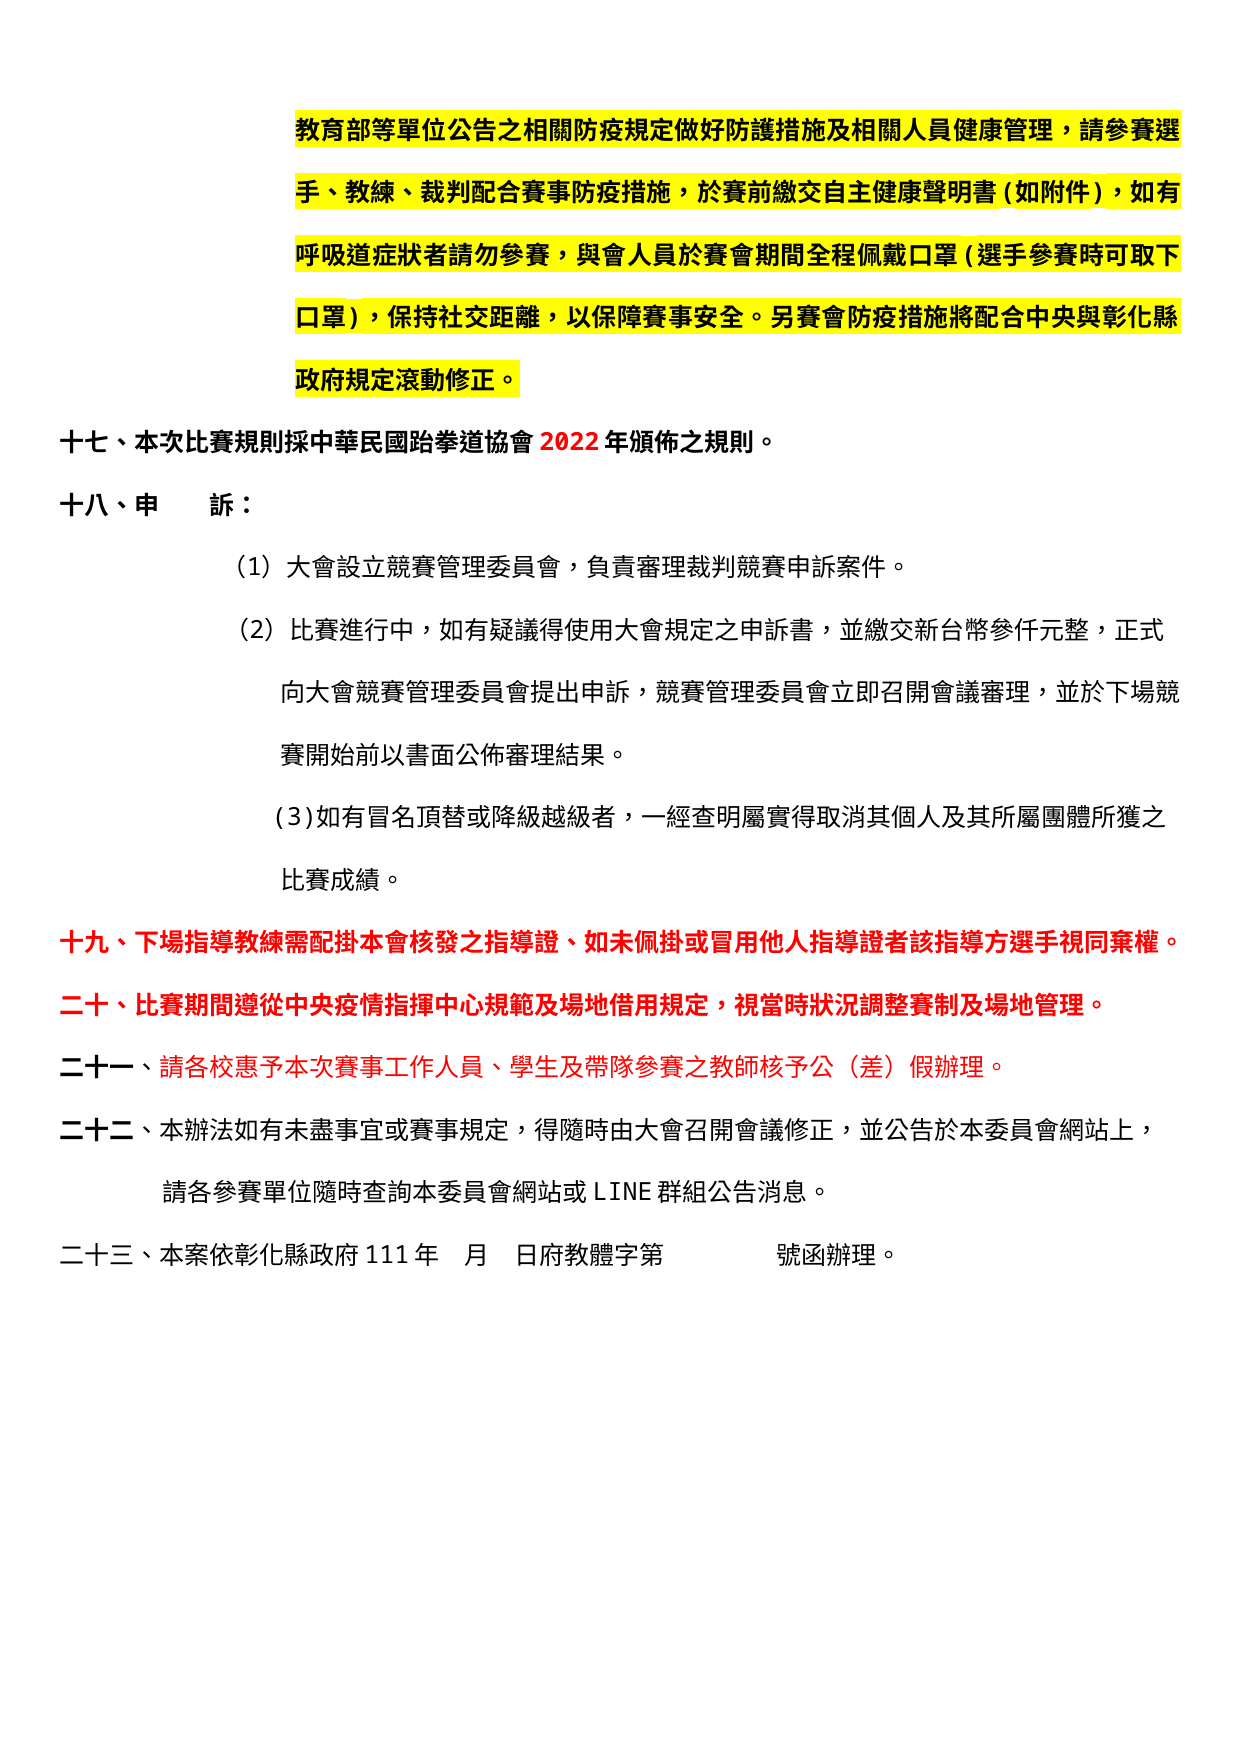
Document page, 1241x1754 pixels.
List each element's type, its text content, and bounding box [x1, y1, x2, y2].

text （1）大會設立競賽管理委員會，負責審理裁判競賽申訴案件。 [222, 524, 1181, 587]
text 二十一、請各校惠予本次賽事工作人員、學生及帶隊參賽之教師核予公（差）假辦理。 [59, 1024, 1181, 1087]
text (3)如有冒名頂替或降級越級者，一經查明屬實得取消其個人及其所屬團體所獲之比賽成績。 [47, 774, 1181, 899]
text 十八、申 訴： [59, 462, 1181, 524]
text 十七、本次比賽規則採中華民國跆拳道協會2022年頒佈之規則。 [59, 399, 1181, 462]
text 二十、比賽期間遵從中央疫情指揮中心規範及場地借用規定，視當時狀況調整賽制及場地管理。 [59, 962, 1181, 1024]
text 二十三、本案依彰化縣政府111年 月 日府教體字第 號函辦理。 [59, 1212, 1181, 1274]
text （2）比賽進行中，如有疑議得使用大會規定之申訴書，並繳交新台幣參仟元整，正式向大會競賽管理委員會提出申訴，競賽管理委員會立即召開會議審理，並於下場競賽開始前以書面公佈審理結果。 [209, 587, 1181, 774]
text 十九、下場指導教練需配掛本會核發之指導證、如未佩掛或冒用他人指導證者該指導方選手視同棄權。 [59, 899, 1181, 962]
text 二十二、本辦法如有未盡事宜或賽事規定，得隨時由大會召開會議修正，並公告於本委員會網站上，請各參賽單位隨時查詢本委員會網站或LINE群組公告消息。 [59, 1087, 1181, 1212]
text 教育部等單位公告之相關防疫規定做好防護措施及相關人員健康管理，請參賽選手、教練、裁判配合賽事防疫措施，於賽前繳交自主健康聲明書(如附件)，如有呼吸道症狀者請勿參賽，與會人員於賽會期間全程佩戴口罩(選手參賽時可取下口罩)，保持社交距離，以保障賽事安全。另賽會防疫措施將配合中央與彰化縣政府規定滾動修正。 [259, 87, 1181, 399]
